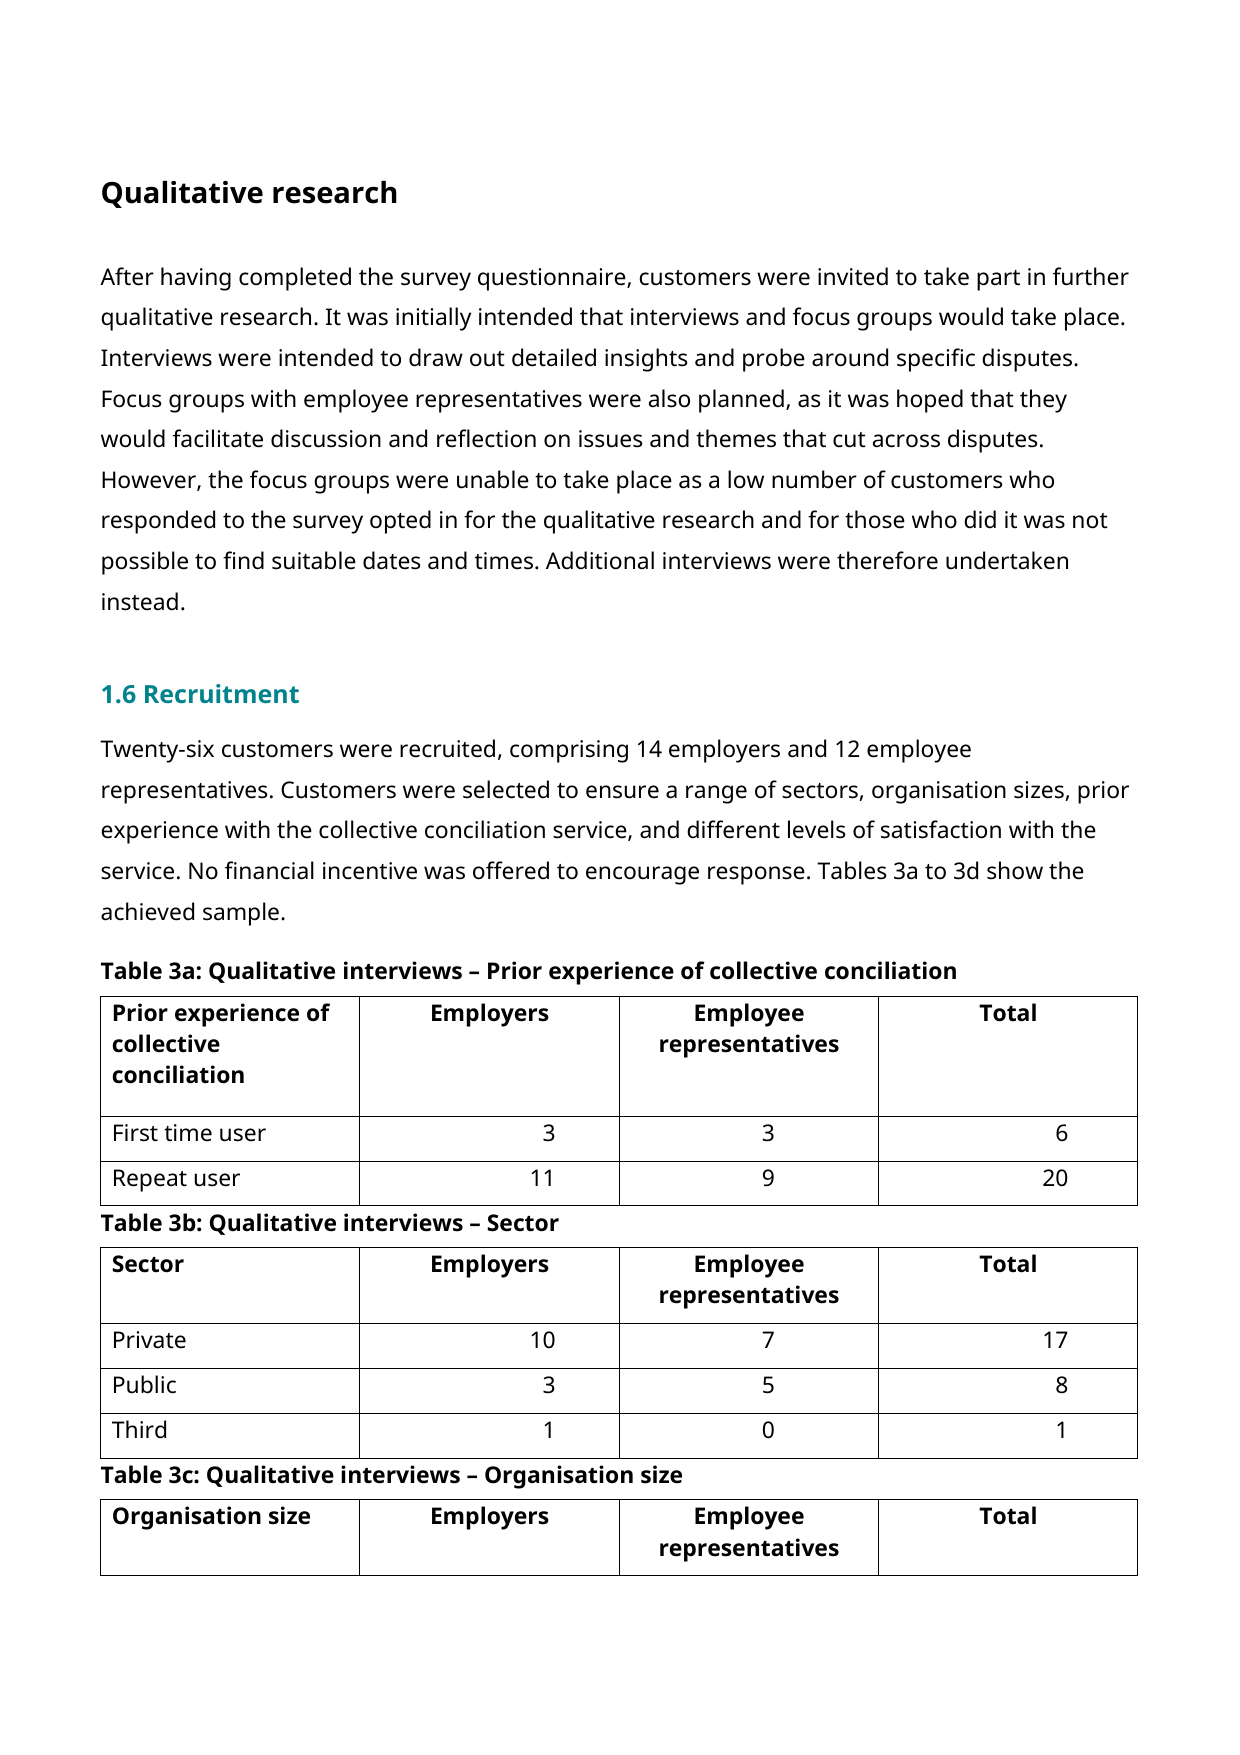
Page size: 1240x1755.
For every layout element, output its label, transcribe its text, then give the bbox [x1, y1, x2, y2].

subtitle Recruitment [100, 676, 1139, 710]
subtitle Table 3a: Qualitative interviews – Prior experience of collective conciliation [100, 955, 1139, 986]
table_cell 9 [620, 1162, 878, 1205]
table_header Employers [360, 1248, 619, 1323]
table_header Organisation size [101, 1500, 359, 1575]
table_cell Public [101, 1369, 359, 1413]
text After having completed the survey questionnaire, customers were invited to take part in further qualitative research. It was initially intended that interviews and focus groups would take place. Interviews were intended to draw out detailed insights and probe around specific disputes. Focus groups with employee representatives were also planned, as it was hoped that they would facilitate discussion and reflection on issues and themes that cut across disputes. However, the focus groups were unable to take place as a low number of customers who responded to the survey opted in for the qualitative research and for those who did it was not possible to find suitable dates and times. Additional interviews were therefore undertaken instead. [100, 261, 1139, 617]
table_cell 20 [879, 1162, 1137, 1205]
table_cell 10 [360, 1324, 619, 1368]
subtitle Table 3b: Qualitative interviews – Sector [100, 1206, 1139, 1238]
table_cell Repeat user [101, 1162, 359, 1205]
table_header Total [879, 1500, 1137, 1575]
table_cell 17 [879, 1324, 1137, 1368]
subtitle Table 3c: Qualitative interviews – Organisation size [100, 1458, 1139, 1490]
table_header Employers [360, 1500, 619, 1575]
table_header Employee representatives [620, 1500, 878, 1575]
table_cell 3 [360, 1369, 619, 1413]
table_cell 3 [360, 1117, 619, 1161]
table_cell 1 [879, 1414, 1137, 1457]
table_cell Third [101, 1414, 359, 1457]
table_cell 1 [360, 1414, 619, 1457]
table_header Sector [101, 1248, 359, 1323]
table_cell 6 [879, 1117, 1137, 1161]
table_header Total [879, 997, 1137, 1116]
table_header Employers [360, 997, 619, 1116]
table_cell Private [101, 1324, 359, 1368]
table_cell 11 [360, 1162, 619, 1205]
table_header Total [879, 1248, 1137, 1323]
table_cell 3 [620, 1117, 878, 1161]
table_cell 7 [620, 1324, 878, 1368]
table_header Employee representatives [620, 997, 878, 1116]
table_cell 0 [620, 1414, 878, 1457]
table_cell First time user [101, 1117, 359, 1161]
table_header Employee representatives [620, 1248, 878, 1323]
table_header Prior experience of collective conciliation [101, 997, 359, 1116]
table_cell 5 [620, 1369, 878, 1413]
subtitle Qualitative research [100, 175, 1139, 211]
table_cell 8 [879, 1369, 1137, 1413]
text Twenty-six customers were recruited, comprising 14 employers and 12 employee representatives. Customers were selected to ensure a range of sectors, organisation sizes, prior experience with the collective conciliation service, and different levels of satisfaction with the service. No financial incentive was offered to encourage response. Tables 3a to 3d show the achieved sample. [100, 733, 1139, 927]
